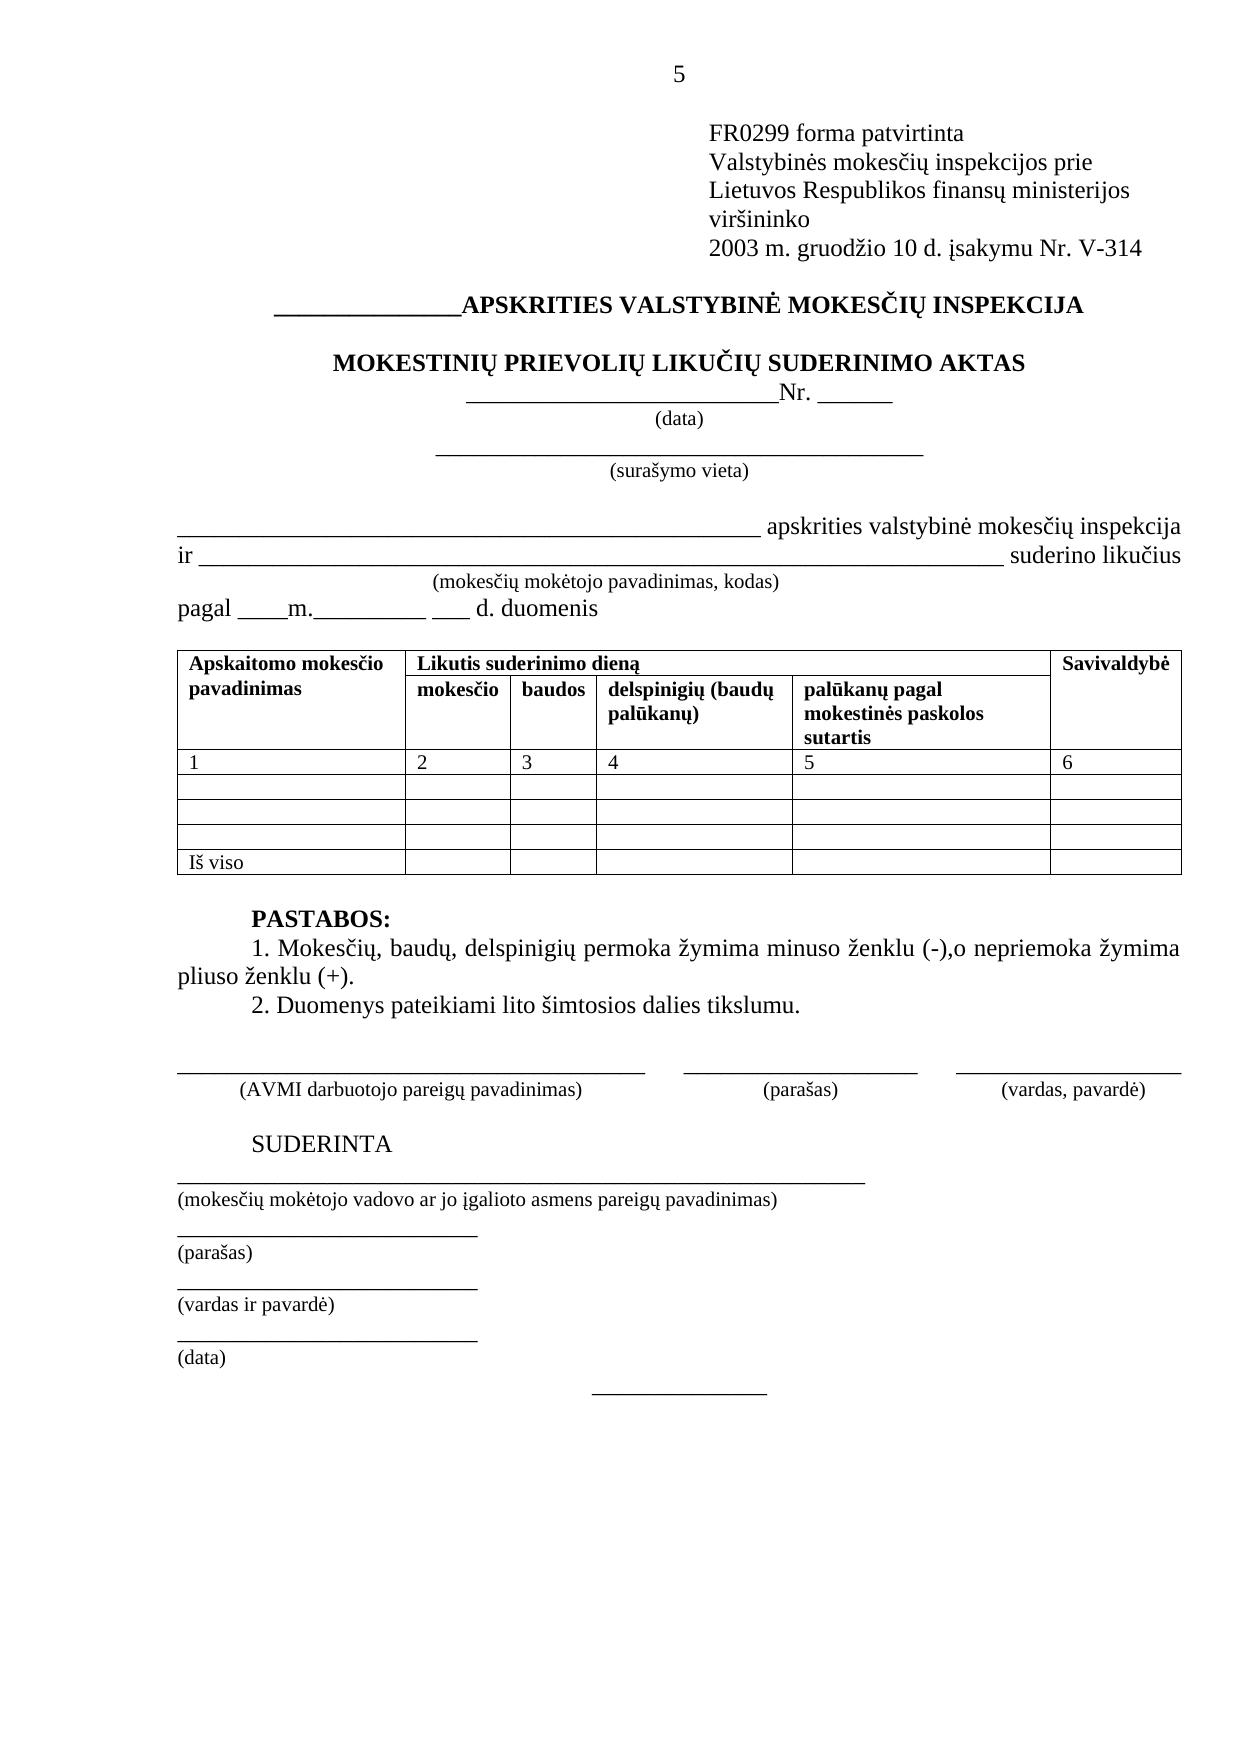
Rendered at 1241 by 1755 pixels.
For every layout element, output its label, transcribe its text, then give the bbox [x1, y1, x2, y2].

table_cell [597, 800, 792, 824]
text _______________APSKRITIES VALSTYBINĖ MOKESČIŲ INSPEKCIJA [177, 291, 1181, 319]
text viršininko [177, 204, 1181, 233]
text MOKESTINIŲ PRIEVOLIŲ LIKUČIŲ SUDERINIMO AKTAS [177, 348, 1181, 377]
text SUDERINTA [177, 1129, 1181, 1158]
text Lietuvos Respublikos finansų ministerijos [177, 176, 1181, 204]
table_cell mokesčio [406, 676, 510, 749]
table_cell 5 [793, 750, 1050, 774]
table_cell [1051, 800, 1181, 824]
table_cell delspinigių (baudų palūkanų) [597, 676, 792, 749]
table_cell [511, 850, 596, 874]
text (data) [177, 1345, 1181, 1369]
table_cell 2 [406, 750, 510, 774]
text (mokesčių mokėtojo pavadinimas, kodas) [177, 569, 1181, 593]
text FR0299 forma patvirtinta [177, 118, 1181, 147]
table_cell 3 [511, 750, 596, 774]
text Valstybinės mokesčių inspekcijos prie [177, 147, 1181, 176]
text PASTABOS: [177, 904, 1181, 933]
text _________________________Nr. ______ [177, 377, 1181, 406]
text ________________________ [177, 1211, 1181, 1239]
text pagal ____m._________ ___ d. duomenis [177, 593, 1181, 622]
text apskrities valstybinė mokesčių inspekcija [177, 511, 1181, 540]
table_cell [406, 825, 510, 849]
text (data) [177, 406, 1181, 430]
text _______________________________________________________ [177, 1158, 1181, 1187]
table_cell [793, 800, 1050, 824]
text (parašas) [177, 1239, 1181, 1264]
table_cell palūkanų pagal mokestinės paskolos sutartis [793, 676, 1050, 749]
table_cell [511, 775, 596, 799]
table_cell 6 [1051, 750, 1181, 774]
text ______________ [177, 1369, 1181, 1398]
table_cell [793, 825, 1050, 849]
table_cell [178, 775, 405, 799]
table_cell [511, 825, 596, 849]
text 1. Mokesčių, baudų, delspinigių permoka žymima minuso ženklu (-),o nepriemoka žymima pliuso ženklu (+). [177, 933, 1181, 990]
table_cell [511, 800, 596, 824]
text (surašymo vieta) [177, 458, 1181, 482]
table_cell [1051, 775, 1181, 799]
table_cell [406, 850, 510, 874]
table_cell [793, 775, 1050, 799]
table_cell [793, 850, 1050, 874]
text (vardas ir pavardė) [177, 1292, 1181, 1316]
table_cell [178, 825, 405, 849]
table_cell [406, 775, 510, 799]
table_cell [178, 800, 405, 824]
text ir suderino likučius [177, 540, 1181, 569]
text (AVMI darbuotojo pareigų pavadinimas) (parašas) (vardas, pavardė) [177, 1076, 1181, 1101]
text ________________________ [177, 1264, 1181, 1292]
table_header Likutis suderinimo dieną [406, 651, 1050, 675]
table_cell [597, 775, 792, 799]
table_cell [597, 825, 792, 849]
table_header Apskaitomo mokesčio pavadinimas [178, 651, 405, 749]
table_header Savivaldybė [1051, 651, 1181, 749]
table_cell [597, 850, 792, 874]
table_cell Iš viso [178, 850, 405, 874]
text 2. Duomenys pateikiami lito šimtosios dalies tikslumu. [177, 990, 1181, 1019]
text (mokesčių mokėtojo vadovo ar jo įgalioto asmens pareigų pavadinimas) [177, 1187, 1181, 1211]
table_cell [406, 800, 510, 824]
text ________________________ [177, 1316, 1181, 1345]
table_cell [1051, 850, 1181, 874]
table_cell baudos [511, 676, 596, 749]
text _______________________________________ [177, 430, 1181, 458]
table_cell [1051, 825, 1181, 849]
table_cell 1 [178, 750, 405, 774]
table_cell 4 [597, 750, 792, 774]
text 2003 m. gruodžio 10 d. įsakymu Nr. V-314 [177, 233, 1181, 262]
